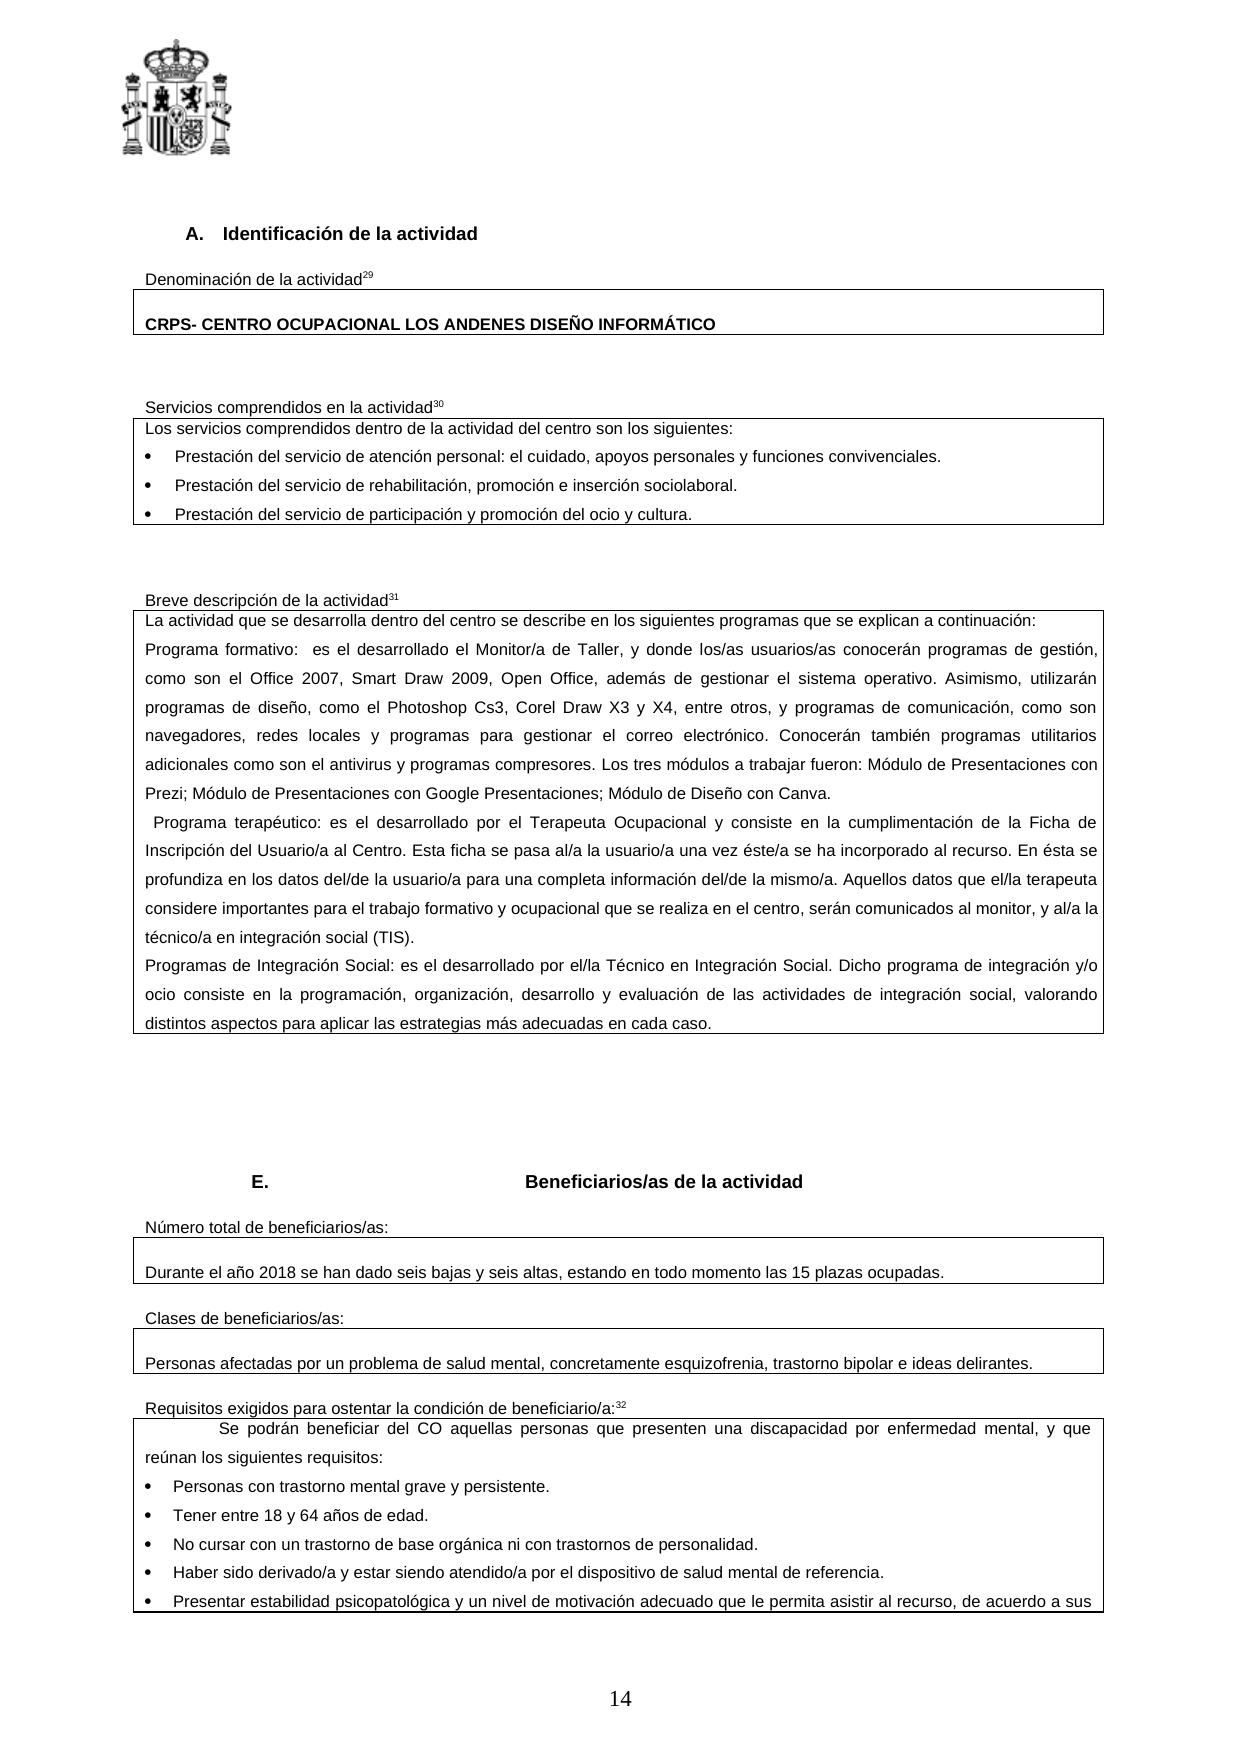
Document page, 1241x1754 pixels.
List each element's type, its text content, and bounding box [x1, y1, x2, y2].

table_header Servicios comprendidos en la actividad [134, 373, 1104, 417]
table_header Breve descripción de la actividad [134, 566, 1104, 610]
table_cell Se podrán beneficiar del CO aquellas personas que presenten una discapacidad por enfermedad mental, y que reúnan los siguientes requisitos: Personas con trastorno mental grave y persistente. Tener entre 18 y 64 años de edad. No cursar con un trastorno de base orgánica ni con trastornos de personalidad. Haber sido derivado/a y estar siendo atendido/a por el dispositivo de salud mental de referencia. Presentar estabilidad psicopatológica y un nivel de motivación adecuado que le permita asistir al recurso, de acuerdo a sus [134, 1419, 1103, 1611]
table_cell Requisitos exigidos para ostentar la condición de beneficiario/a: [134, 1374, 1104, 1418]
table_header Número total de beneficiarios/as: [134, 1193, 1104, 1237]
table_header Denominación de la actividad [134, 245, 1104, 289]
list Identificación de la actividad [185, 223, 1092, 244]
list Beneficiarios/as de la actividad [251, 1167, 1092, 1193]
table_cell Durante el año 2018 se han dado seis bajas y seis altas, estando en todo momento las 15 plazas ocupadas. [134, 1238, 1103, 1282]
table_cell La actividad que se desarrolla dentro del centro se describe en los siguientes programas que se explican a continuación: Programa formativo: es el desarrollado el Monitor/a de Taller, y donde los/as usuarios/as conocerán programas de gestión, como son el Office 2007, Smart Draw 2009, Open Office, además de gestionar el sistema operativo. Asimismo, utilizarán programas de diseño, como el Photoshop Cs3, Corel Draw X3 y X4, entre otros, y programas de comunicación, como son navegadores, redes locales y programas para gestionar el correo electrónico. Conocerán también programas utilitarios adicionales como son el antivirus y programas compresores. Los tres módulos a trabajar fueron: Módulo de Presentaciones con Prezi; Módulo de Presentaciones con Google Presentaciones; Módulo de Diseño con Canva. Programa terapéutico: es el desarrollado por el Terapeuta Ocupacional y consiste en la cumplimentación de la Ficha de Inscripción del Usuario/a al Centro. Esta ficha se pasa al/a la usuario/a una vez éste/a se ha incorporado al recurso. En ésta se profundiza en los datos del/de la usuario/a para una completa información del/de la mismo/a. Aquellos datos que el/la terapeuta considere importantes para el trabajo formativo y ocupacional que se realiza en el centro, serán comunicados al monitor, y al/a la técnico/a en integración social (TIS). Programas de Integración Social: es el desarrollado por el/la Técnico en Integración Social. Dicho programa de integración y/o ocio consiste en la programación, organización, desarrollo y evaluación de las actividades de integración social, valorando distintos aspectos para aplicar las estrategias más adecuadas en cada caso. [134, 611, 1103, 1033]
table_cell Personas afectadas por un problema de salud mental, concretamente esquizofrenia, trastorno bipolar e ideas delirantes. [134, 1329, 1103, 1373]
table_cell Clases de beneficiarios/as: [134, 1284, 1104, 1328]
table_cell Los servicios comprendidos dentro de la actividad del centro son los siguientes: Prestación del servicio de atención personal: el cuidado, apoyos personales y funciones convivenciales. Prestación del servicio de rehabilitación, promoción e inserción sociolaboral. Prestación del servicio de participación y promoción del ocio y cultura. [134, 419, 1103, 524]
table_cell CRPS- CENTRO OCUPACIONAL LOS ANDENES DISEÑO INFORMÁTICO [134, 290, 1103, 334]
table_header [134, 1077, 1103, 1124]
